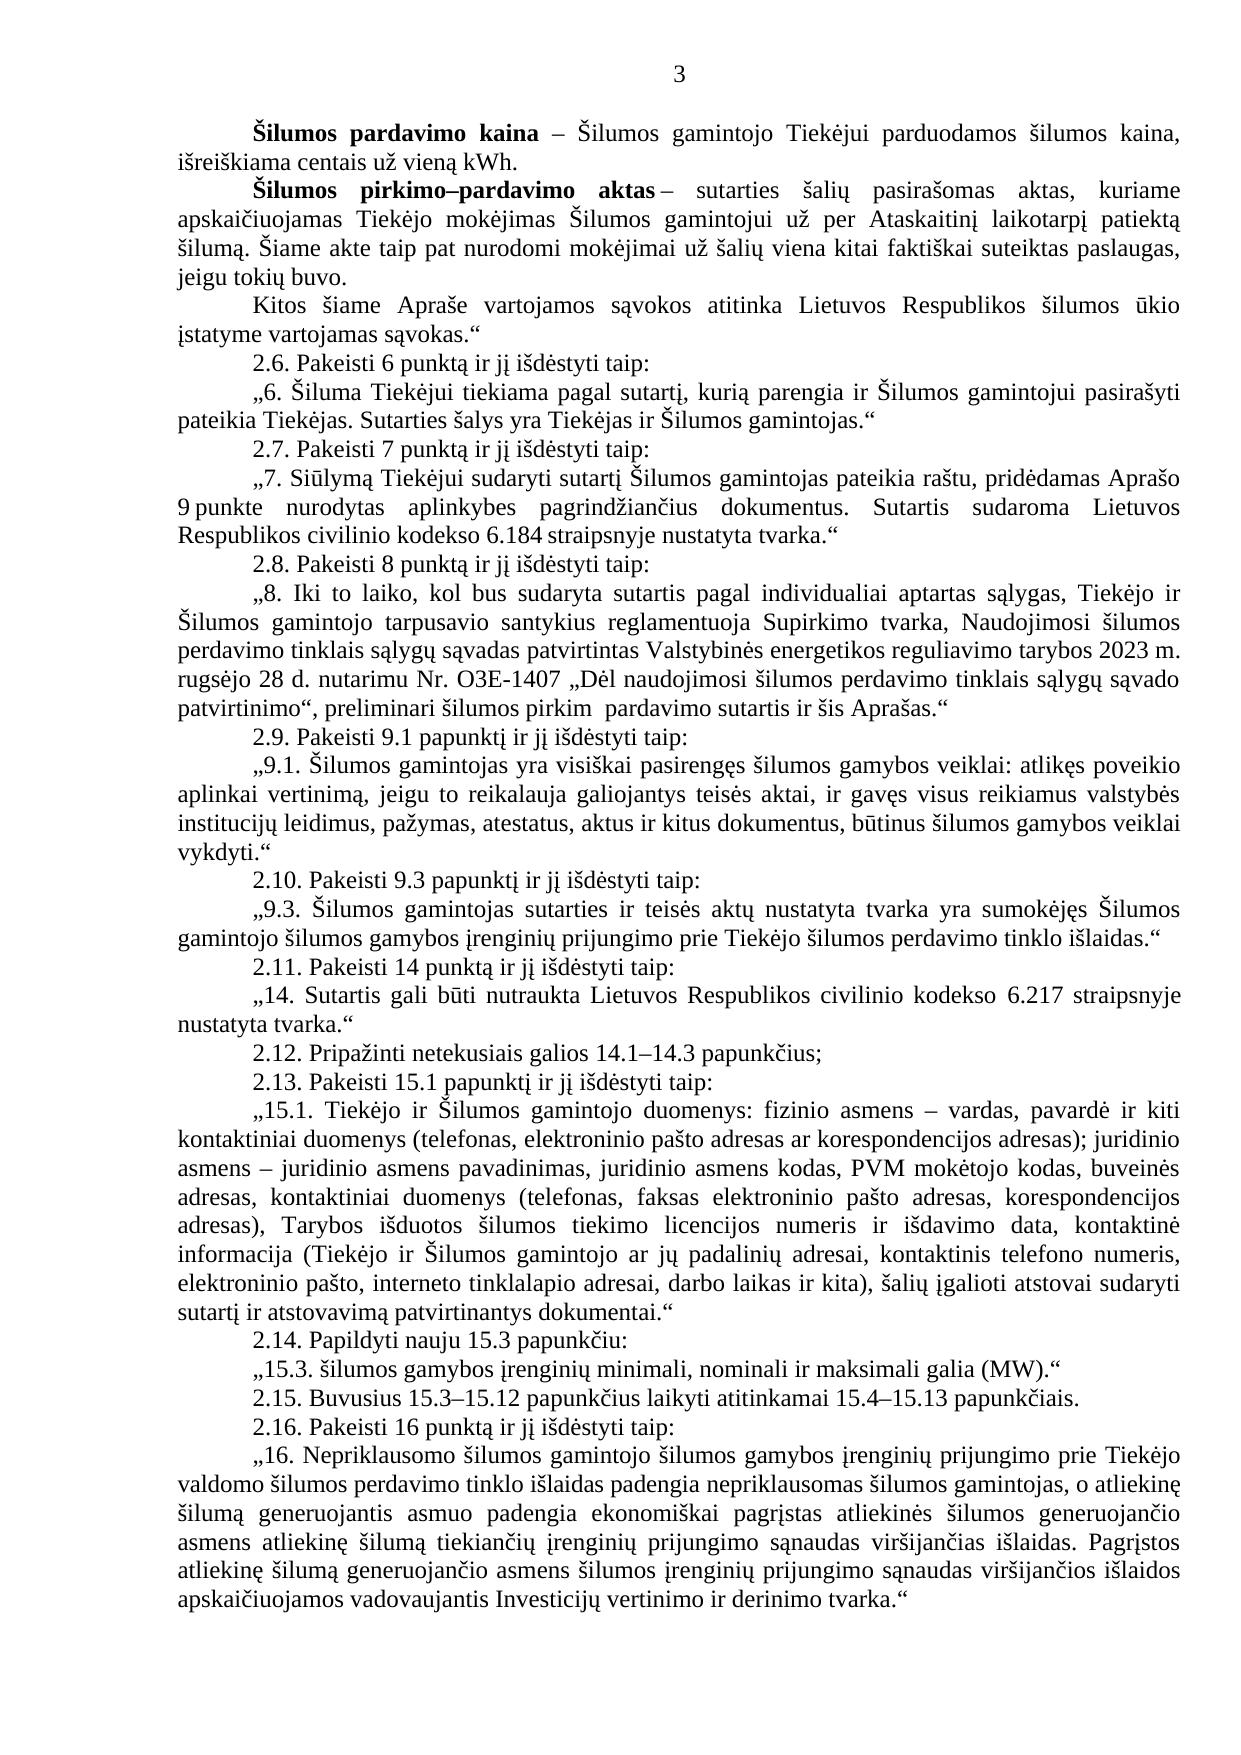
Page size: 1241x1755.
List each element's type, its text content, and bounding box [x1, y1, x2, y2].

text 2.12. Pripažinti netekusiais galios 14.1–14.3 papunkčius; [177, 1038, 1181, 1067]
text Kitos šiame Apraše vartojamos sąvokos atitinka Lietuvos Respublikos šilumos ūkio įstatyme vartojamas sąvokas.“ [177, 291, 1181, 348]
text 2.14. Papildyti nauju 15.3 papunkčiu: [177, 1326, 1181, 1354]
text „15.1. Tiekėjo ir Šilumos gamintojo duomenys: fizinio asmens – vardas, pavardė ir kiti kontaktiniai duomenys (telefonas, elektroninio pašto adresas ar korespondencijos adresas); juridinio asmens – juridinio asmens pavadinimas, juridinio asmens kodas, PVM mokėtojo kodas, buveinės adresas, kontaktiniai duomenys (telefonas, faksas elektroninio pašto adresas, korespondencijos adresas), Tarybos išduotos šilumos tiekimo licencijos numeris ir išdavimo data, kontaktinė informacija (Tiekėjo ir Šilumos gamintojo ar jų padalinių adresai, kontaktinis telefono numeris, elektroninio pašto, interneto tinklalapio adresai, darbo laikas ir kita), šalių įgalioti atstovai sudaryti sutartį ir atstovavimą patvirtinantys dokumentai.“ [177, 1096, 1181, 1326]
text „9.3. Šilumos gamintojas sutarties ir teisės aktų nustatyta tvarka yra sumokėjęs Šilumos gamintojo šilumos gamybos įrenginių prijungimo prie Tiekėjo šilumos perdavimo tinklo išlaidas.“ [177, 894, 1181, 952]
text 2.15. Buvusius 15.3‒15.12 papunkčius laikyti atitinkamai 15.4‒15.13 papunkčiais. [177, 1383, 1181, 1412]
text „9.1. Šilumos gamintojas yra visiškai pasirengęs šilumos gamybos veiklai: atlikęs poveikio aplinkai vertinimą, jeigu to reikalauja galiojantys teisės aktai, ir gavęs visus reikiamus valstybės institucijų leidimus, pažymas, atestatus, aktus ir kitus dokumentus, būtinus šilumos gamybos veiklai vykdyti.“ [177, 751, 1181, 866]
text „16. Nepriklausomo šilumos gamintojo šilumos gamybos įrenginių prijungimo prie Tiekėjo valdomo šilumos perdavimo tinklo išlaidas padengia nepriklausomas šilumos gamintojas, o atliekinę šilumą generuojantis asmuo padengia ekonomiškai pagrįstas atliekinės šilumos generuojančio asmens atliekinę šilumą tiekiančių įrenginių prijungimo sąnaudas viršijančias išlaidas. Pagrįstos atliekinę šilumą generuojančio asmens šilumos įrenginių prijungimo sąnaudas viršijančios išlaidos apskaičiuojamos vadovaujantis Investicijų vertinimo ir derinimo tvarka.“ [177, 1441, 1181, 1613]
text 2.11. Pakeisti 14 punktą ir jį išdėstyti taip: [177, 952, 1181, 981]
text Šilumos pardavimo kaina – Šilumos gamintojo Tiekėjui parduodamos šilumos kaina, išreiškiama centais už vieną kWh. [177, 118, 1181, 176]
text „14. Sutartis gali būti nutraukta Lietuvos Respublikos civilinio kodekso 6.217 straipsnyje nustatyta tvarka.“ [177, 981, 1181, 1038]
text 2.8. Pakeisti 8 punktą ir jį išdėstyti taip: [177, 549, 1181, 578]
text 2.6. Pakeisti 6 punktą ir jį išdėstyti taip: [177, 348, 1181, 377]
text „15.3. šilumos gamybos įrenginių minimali, nominali ir maksimali galia (MW).“ [252, 1354, 1181, 1383]
text 2.13. Pakeisti 15.1 papunktį ir jį išdėstyti taip: [177, 1067, 1181, 1096]
text „7. Siūlymą Tiekėjui sudaryti sutartį Šilumos gamintojas pateikia raštu, pridėdamas Aprašo 9 punkte nurodytas aplinkybes pagrindžiančius dokumentus. Sutartis sudaroma Lietuvos Respublikos civilinio kodekso 6.184 straipsnyje nustatyta tvarka.“ [177, 463, 1181, 549]
text 2.7. Pakeisti 7 punktą ir jį išdėstyti taip: [177, 434, 1181, 463]
text 2.9. Pakeisti 9.1 papunktį ir jį išdėstyti taip: [177, 722, 1181, 751]
text „6. Šiluma Tiekėjui tiekiama pagal sutartį, kurią parengia ir Šilumos gamintojui pasirašyti pateikia Tiekėjas. Sutarties šalys yra Tiekėjas ir Šilumos gamintojas.“ [177, 377, 1181, 434]
text 2.10. Pakeisti 9.3 papunktį ir jį išdėstyti taip: [177, 866, 1181, 894]
text Šilumos pirkimo–pardavimo aktas – sutarties šalių pasirašomas aktas, kuriame apskaičiuojamas Tiekėjo mokėjimas Šilumos gamintojui už per Ataskaitinį laikotarpį patiektą šilumą. Šiame akte taip pat nurodomi mokėjimai už šalių viena kitai faktiškai suteiktas paslaugas, jeigu tokių buvo. [177, 176, 1181, 291]
text 2.16. Pakeisti 16 punktą ir jį išdėstyti taip: [177, 1412, 1181, 1441]
text „8. Iki to laiko, kol bus sudaryta sutartis pagal individualiai aptartas sąlygas, Tiekėjo ir Šilumos gamintojo tarpusavio santykius reglamentuoja Supirkimo tvarka, Naudojimosi šilumos perdavimo tinklais sąlygų sąvadas patvirtintas Valstybinės energetikos reguliavimo tarybos 2023 m. rugsėjo 28 d. nutarimu Nr. O3E-1407 „Dėl naudojimosi šilumos perdavimo tinklais sąlygų sąvado patvirtinimo“, preliminari šilumos pirkim pardavimo sutartis ir šis Aprašas.“ [177, 578, 1181, 722]
